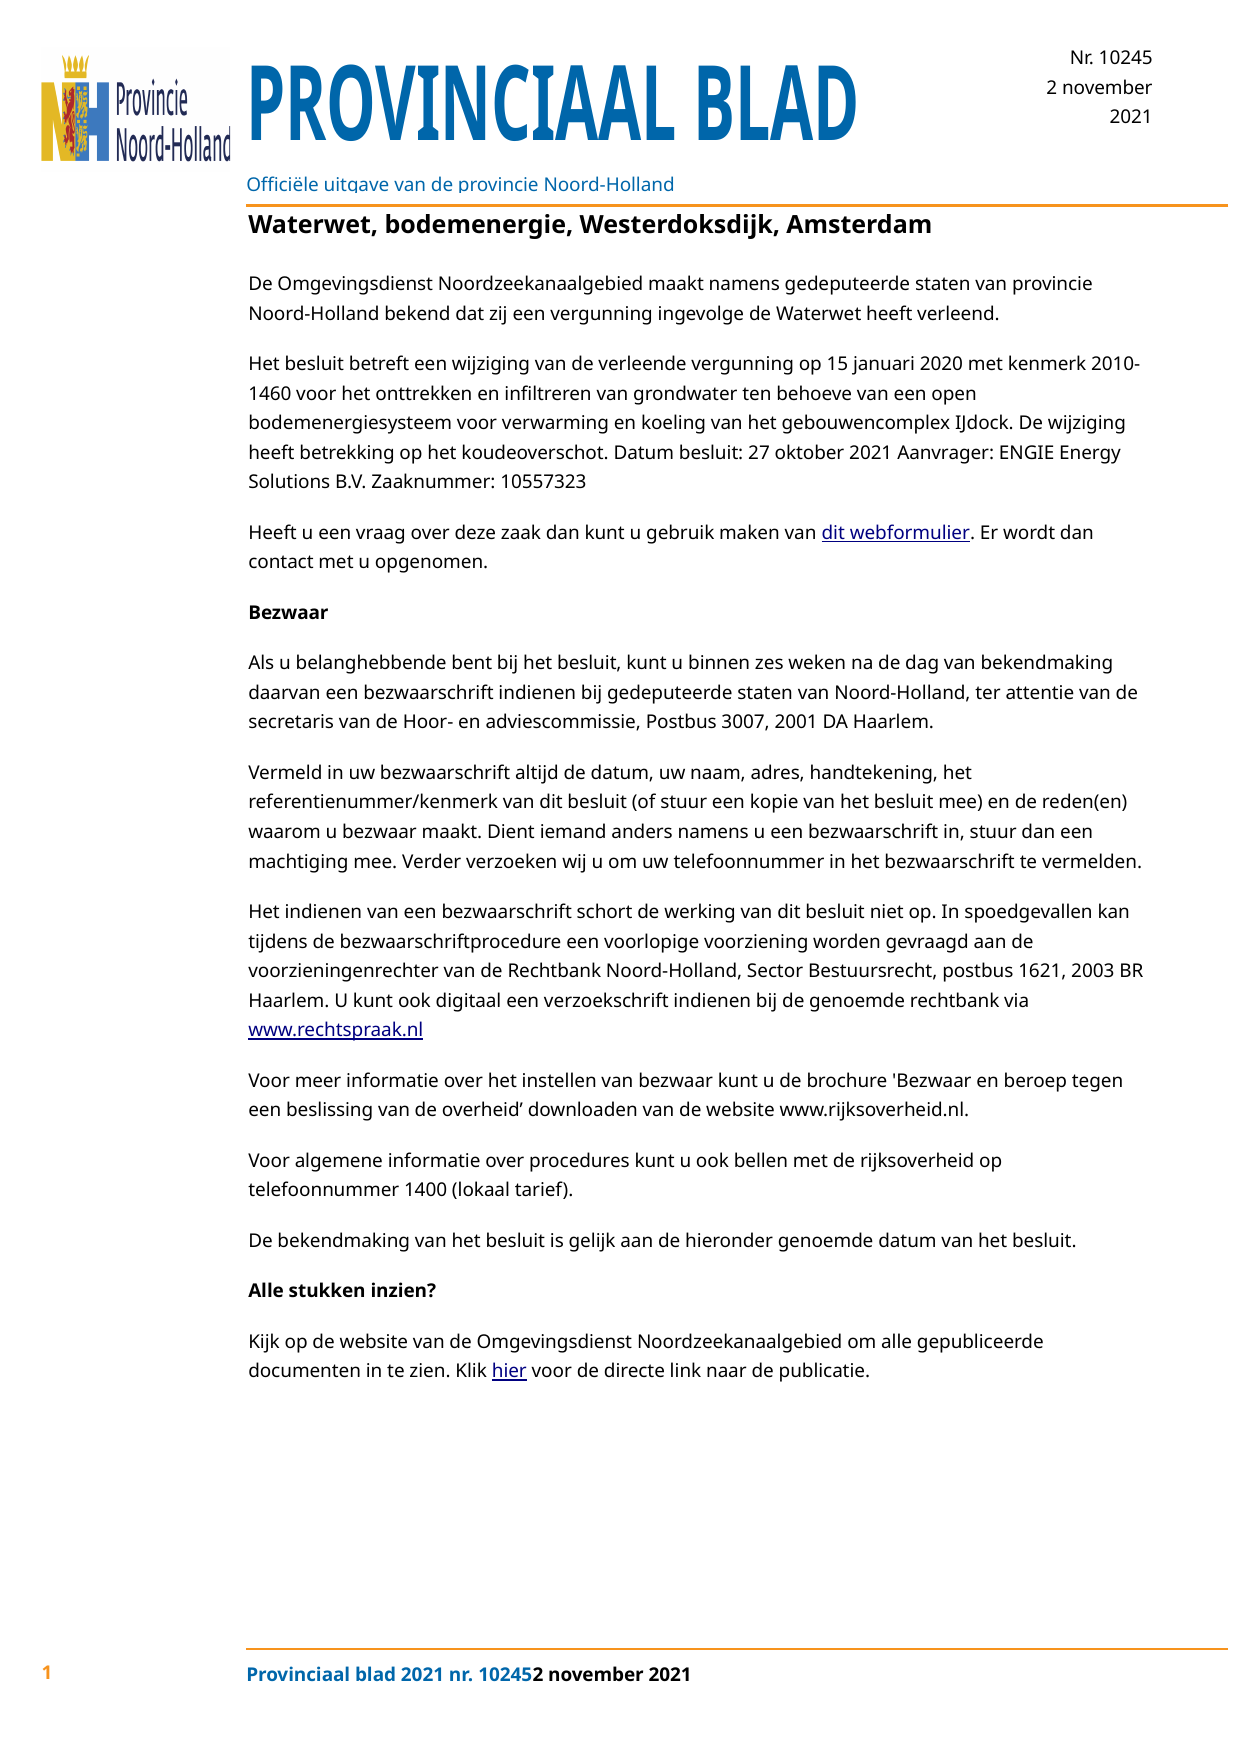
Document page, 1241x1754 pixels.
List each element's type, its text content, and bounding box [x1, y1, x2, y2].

text Voor algemene informatie over procedures kunt u ook bellen met de rijksoverheid op telefoonnummer 1400 (lokaal tarief). [248, 1147, 1152, 1202]
text Heeft u een vraag over deze zaak dan kunt u gebruik maken van dit webformulier. Er wordt dan contact met u opgenomen. [248, 519, 1152, 574]
text Bezwaar [248, 599, 1152, 625]
text Als u belanghebbende bent bij het besluit, kunt u binnen zes weken na de dag van bekendmaking daarvan een bezwaarschrift indienen bij gedeputeerde staten van Noord-Holland, ter attentie van de secretaris van de Hoor- en adviescommissie, Postbus 3007, 2001 DA Haarlem. [248, 649, 1152, 734]
text De bekendmaking van het besluit is gelijk aan de hieronder genoemde datum van het besluit. [248, 1227, 1152, 1253]
text Voor meer informatie over het instellen van bezwaar kunt u de brochure 'Bezwaar en beroep tegen een beslissing van de overheid’ downloaden van de website www.rijksoverheid.nl. [248, 1067, 1152, 1122]
text De Omgevingsdienst Noordzeekanaalgebied maakt namens gedeputeerde staten van provincie Noord-Holland bekend dat zij een vergunning ingevolge de Waterwet heeft verleend. [248, 270, 1152, 326]
text Het indienen van een bezwaarschrift schort de werking van dit besluit niet op. In spoedgevallen kan tijdens de bezwaarschriftprocedure een voorlopige voorziening worden gevraagd aan de voorzieningenrechter van de Rechtbank Noord-Holland, Sector Bestuursrecht, postbus 1621, 2003 BR Haarlem. U kunt ook digitaal een verzoekschrift indienen bij de genoemde rechtbank via www.rechtspraak.nl [248, 898, 1152, 1042]
text Het besluit betreft een wijziging van de verleende vergunning op 15 januari 2020 met kenmerk 2010-1460 voor het onttrekken en infiltreren van grondwater ten behoeve van een open bodemenergiesysteem voor verwarming en koeling van het gebouwencomplex IJdock. De wijziging heeft betrekking op het koudeoverschot. Datum besluit: 27 oktober 2021 Aanvrager: ENGIE Energy Solutions B.V. Zaaknummer: 10557323 [248, 350, 1152, 494]
text Alle stukken inzien? [248, 1277, 1152, 1303]
text Waterwet, bodemenergie, Westerdoksdijk, Amsterdam [248, 207, 1152, 241]
text Kijk op de website van de Omgevingsdienst Noordzeekanaalgebied om alle gepubliceerde documenten in te zien. Klik hier voor de directe link naar de publicatie. [248, 1328, 1152, 1383]
picture [41, 47, 231, 172]
text Vermeld in uw bezwaarschrift altijd de datum, uw naam, adres, handtekening, het referentienummer/kenmerk van dit besluit (of stuur een kopie van het besluit mee) en de reden(en) waarom u bezwaar maakt. Dient iemand anders namens u een bezwaarschrift in, stuur dan een machtiging mee. Verder verzoeken wij u om uw telefoonnummer in het bezwaarschrift te vermelden. [248, 759, 1152, 873]
